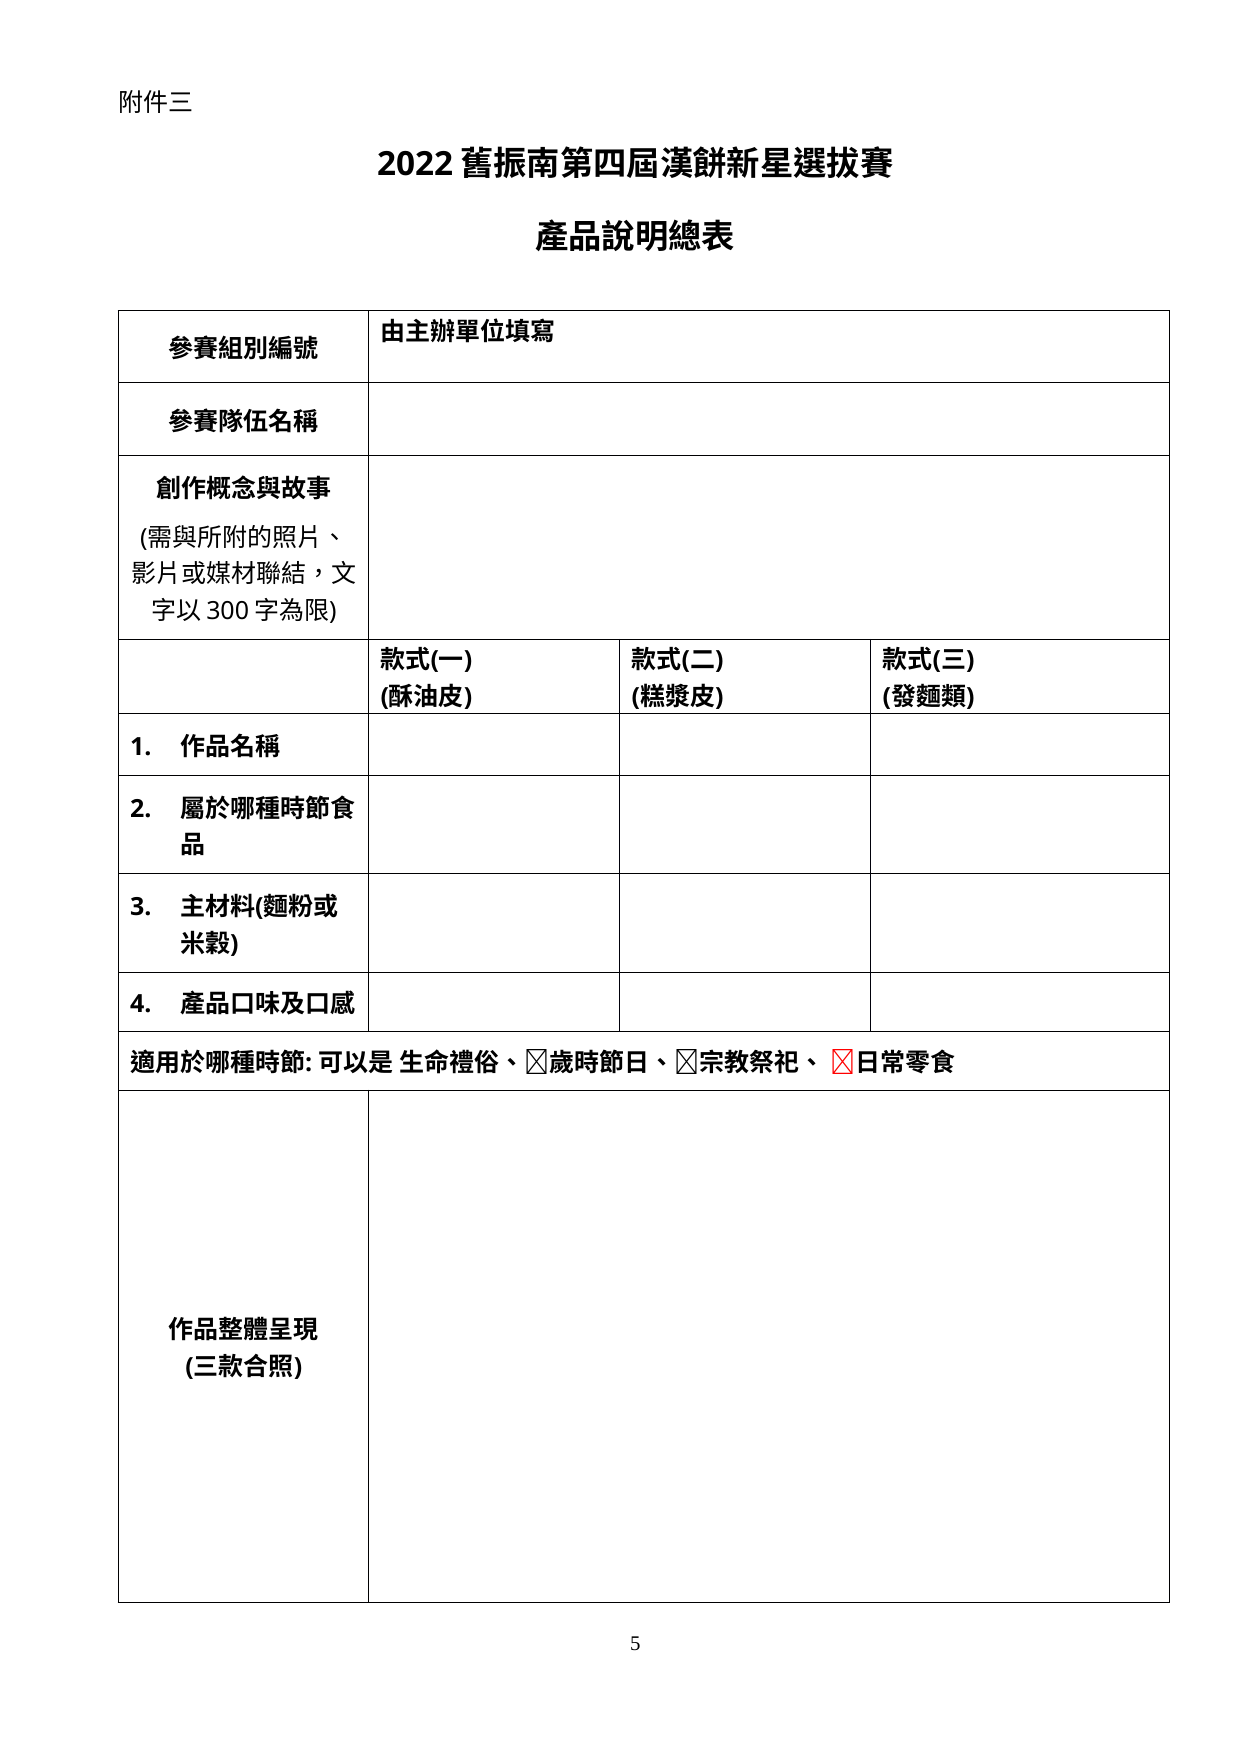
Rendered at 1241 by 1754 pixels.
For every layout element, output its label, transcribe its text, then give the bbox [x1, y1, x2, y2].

table_cell [369, 383, 1169, 455]
table_cell [369, 714, 619, 775]
table_cell 適用於哪種時節: 可以是 生命禮俗、歲時節日、宗教祭祀、 日常零食 [119, 1032, 1169, 1089]
table_cell 款式(二) (糕漿皮) [620, 640, 870, 712]
table_cell 屬於哪種時節食品 [119, 776, 368, 873]
table_cell [369, 874, 619, 972]
table_cell 創作概念與故事 (需與所附的照片、影片或媒材聯結，文字以300字為限) [119, 456, 368, 639]
table_header 由主辦單位填寫 [369, 311, 1169, 382]
table_cell [871, 776, 1169, 873]
table_cell 產品口味及口感 [119, 973, 368, 1031]
text 附件三 [118, 83, 1152, 119]
table_cell 主材料(麵粉或米穀) [119, 874, 368, 972]
table_cell [620, 776, 870, 873]
table_cell [119, 640, 368, 712]
table_cell [871, 714, 1169, 775]
table_cell [620, 714, 870, 775]
table_cell 作品名稱 [119, 714, 368, 775]
table_cell [369, 456, 1169, 639]
table_cell [871, 973, 1169, 1031]
table_cell 作品整體呈現 (三款合照) [119, 1091, 368, 1602]
text 2022舊振南第四屆漢餅新星選拔賽 [118, 137, 1152, 186]
text 產品說明總表 [118, 210, 1152, 258]
table_header 參賽組別編號 [119, 311, 368, 382]
table_cell 款式(一) (酥油皮) [369, 640, 619, 712]
table_cell [620, 973, 870, 1031]
table_cell 參賽隊伍名稱 [119, 383, 368, 455]
table_cell [369, 973, 619, 1031]
table_cell [369, 1091, 1169, 1602]
table_cell [620, 874, 870, 972]
table_cell 款式(三) (發麵類) [871, 640, 1169, 712]
table_cell [871, 874, 1169, 972]
table_cell [369, 776, 619, 873]
